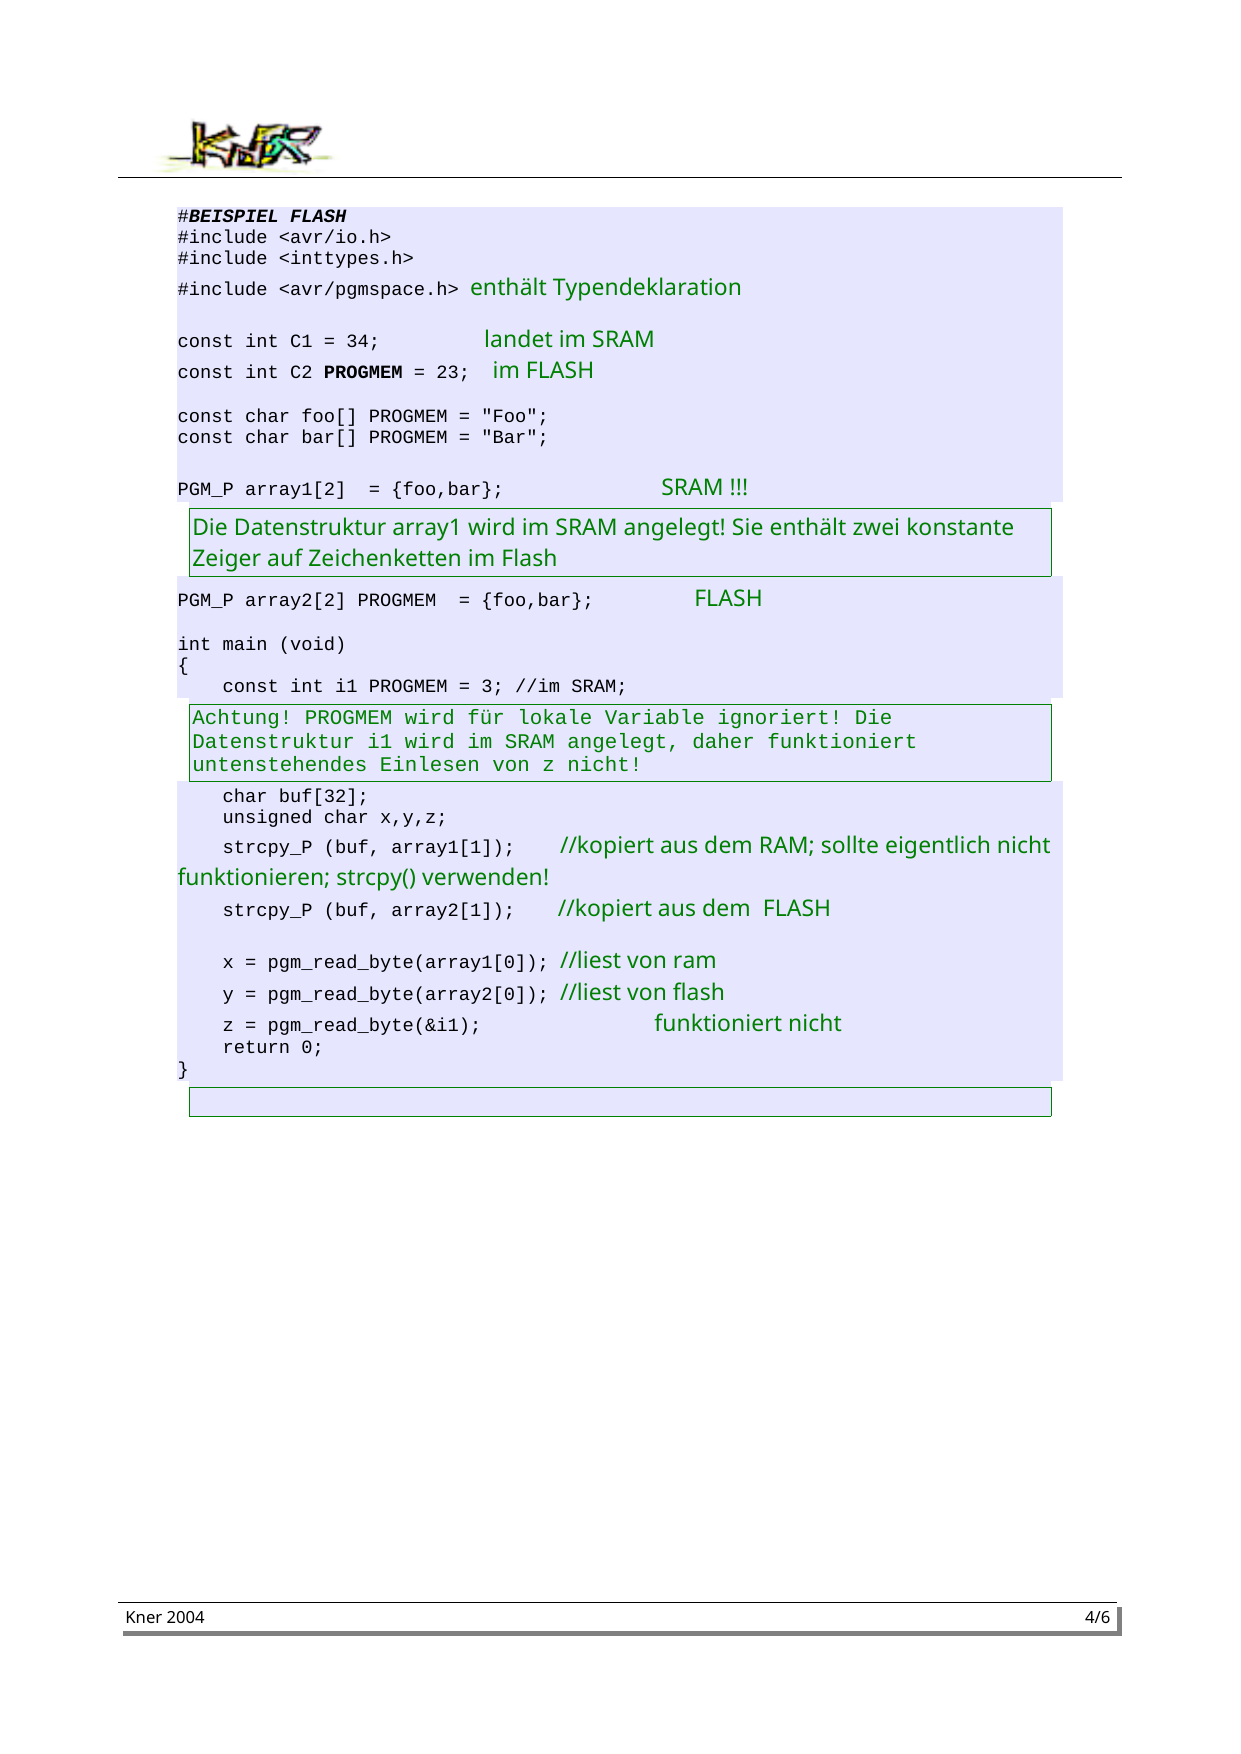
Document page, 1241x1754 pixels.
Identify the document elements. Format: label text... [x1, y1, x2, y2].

text Die Datenstruktur array1 wird im SRAM angelegt! Sie enthält zwei konstante Zeiger auf Zeichenketten im Flash [190, 509, 1051, 576]
text PGM_P array1[2] = {foo,bar}; SRAM !!! [177, 470, 661, 502]
text char buf[32]; [177, 787, 1063, 808]
text PGM_P array2[2] PROGMEM = {foo,bar}; FLASH [177, 582, 694, 613]
text strcpy_P (buf, array2[1]); //kopiert aus dem FLASH [177, 892, 558, 923]
text int main (void) [177, 634, 1063, 656]
text return 0; [177, 1038, 1063, 1059]
picture [118, 118, 337, 162]
text y = pgm_read_byte(array2[0]); //liest von flash [725, 976, 1063, 1007]
text #include <avr/io.h> [177, 228, 1063, 249]
text z = pgm_read_byte(&i1); funktioniert nicht [842, 1007, 1063, 1038]
text const int i1 PROGMEM = 3; //im SRAM; [177, 677, 1063, 698]
text const char bar[] PROGMEM = "Bar"; [177, 428, 1063, 449]
text #BEISPIEL FLASH [177, 207, 1063, 228]
text #include <avr/pgmspace.h> enthält Typendeklaration [177, 270, 470, 302]
text strcpy_P (buf, array2[1]); //kopiert aus dem FLASH [831, 892, 1063, 923]
text unsigned char x,y,z; [177, 808, 1063, 829]
text x = pgm_read_byte(array1[0]); //liest von ram [717, 944, 1063, 976]
text const int C1 = 34; landet im SRAM [654, 323, 1063, 354]
text strcpy_P (buf, array1[1]); //kopiert aus dem RAM; sollte eigentlich nicht funktionieren; strcpy() verwenden! [177, 829, 1063, 892]
text x = pgm_read_byte(array1[0]); //liest von ram [177, 944, 560, 976]
text #include <avr/pgmspace.h> enthält Typendeklaration [742, 270, 1063, 302]
text const int C2 PROGMEM = 23; im FLASH [177, 354, 492, 385]
text { [177, 656, 1063, 677]
text const int C2 PROGMEM = 23; im FLASH [594, 354, 1063, 385]
text PGM_P array1[2] = {foo,bar}; SRAM !!! [748, 470, 1063, 502]
text PGM_P array2[2] PROGMEM = {foo,bar}; FLASH [763, 582, 1063, 613]
text const int C1 = 34; landet im SRAM [177, 323, 484, 354]
text y = pgm_read_byte(array2[0]); //liest von flash [177, 976, 560, 1007]
text Achtung! PROGMEM wird für lokale Variable ignoriert! Die Datenstruktur i1 wird im SRAM angelegt, daher funktioniert untenstehendes Einlesen von z nicht! [190, 705, 1051, 781]
text const char foo[] PROGMEM = "Foo"; [177, 407, 1063, 428]
text } [177, 1059, 1063, 1081]
text z = pgm_read_byte(&i1); funktioniert nicht [177, 1007, 654, 1038]
text #include <inttypes.h> [177, 249, 1063, 270]
